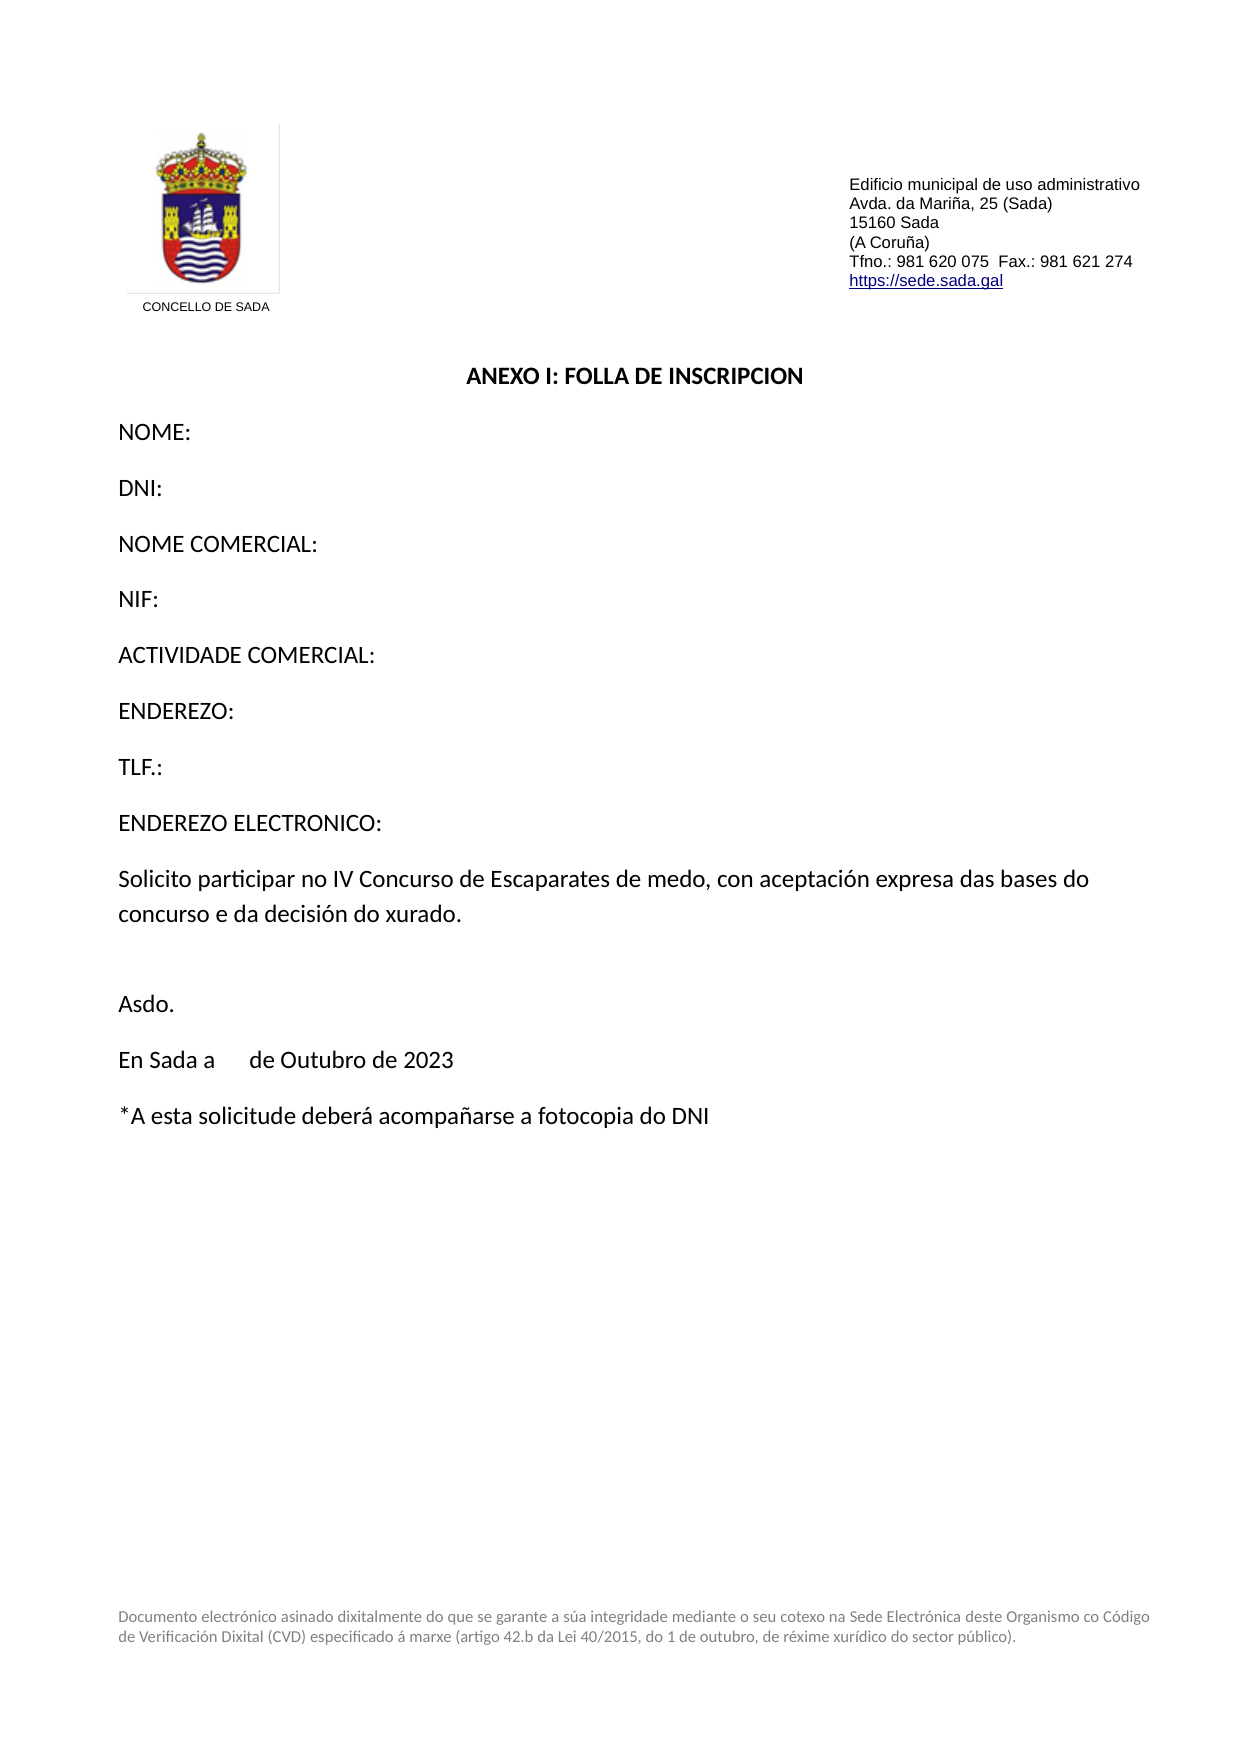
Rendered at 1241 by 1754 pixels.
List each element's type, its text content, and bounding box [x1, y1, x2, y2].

text ENDEREZO ELECTRONICO: [118, 807, 1152, 837]
text TLF.: [118, 751, 1152, 782]
text Asdo. [118, 988, 1152, 1019]
text NOME: [118, 416, 1152, 447]
text *A esta solicitude deberá acompañarse a fotocopia do DNI [118, 1100, 1152, 1131]
text ACTIVIDADE COMERCIAL: [118, 639, 1152, 670]
text NIF: [118, 583, 1152, 614]
text En Sada a de Outubro de 2023 [118, 1044, 1152, 1075]
text Solicito participar no IV Concurso de Escaparates de medo, con aceptación expresa das bases do concurso e da decisión do xurado. [118, 863, 1152, 963]
text NOME COMERCIAL: [118, 528, 1152, 558]
text ENDEREZO: [118, 695, 1152, 726]
text ANEXO I: FOLLA DE INSCRIPCION [118, 360, 1152, 391]
text DNI: [118, 472, 1152, 502]
picture [126, 124, 281, 295]
